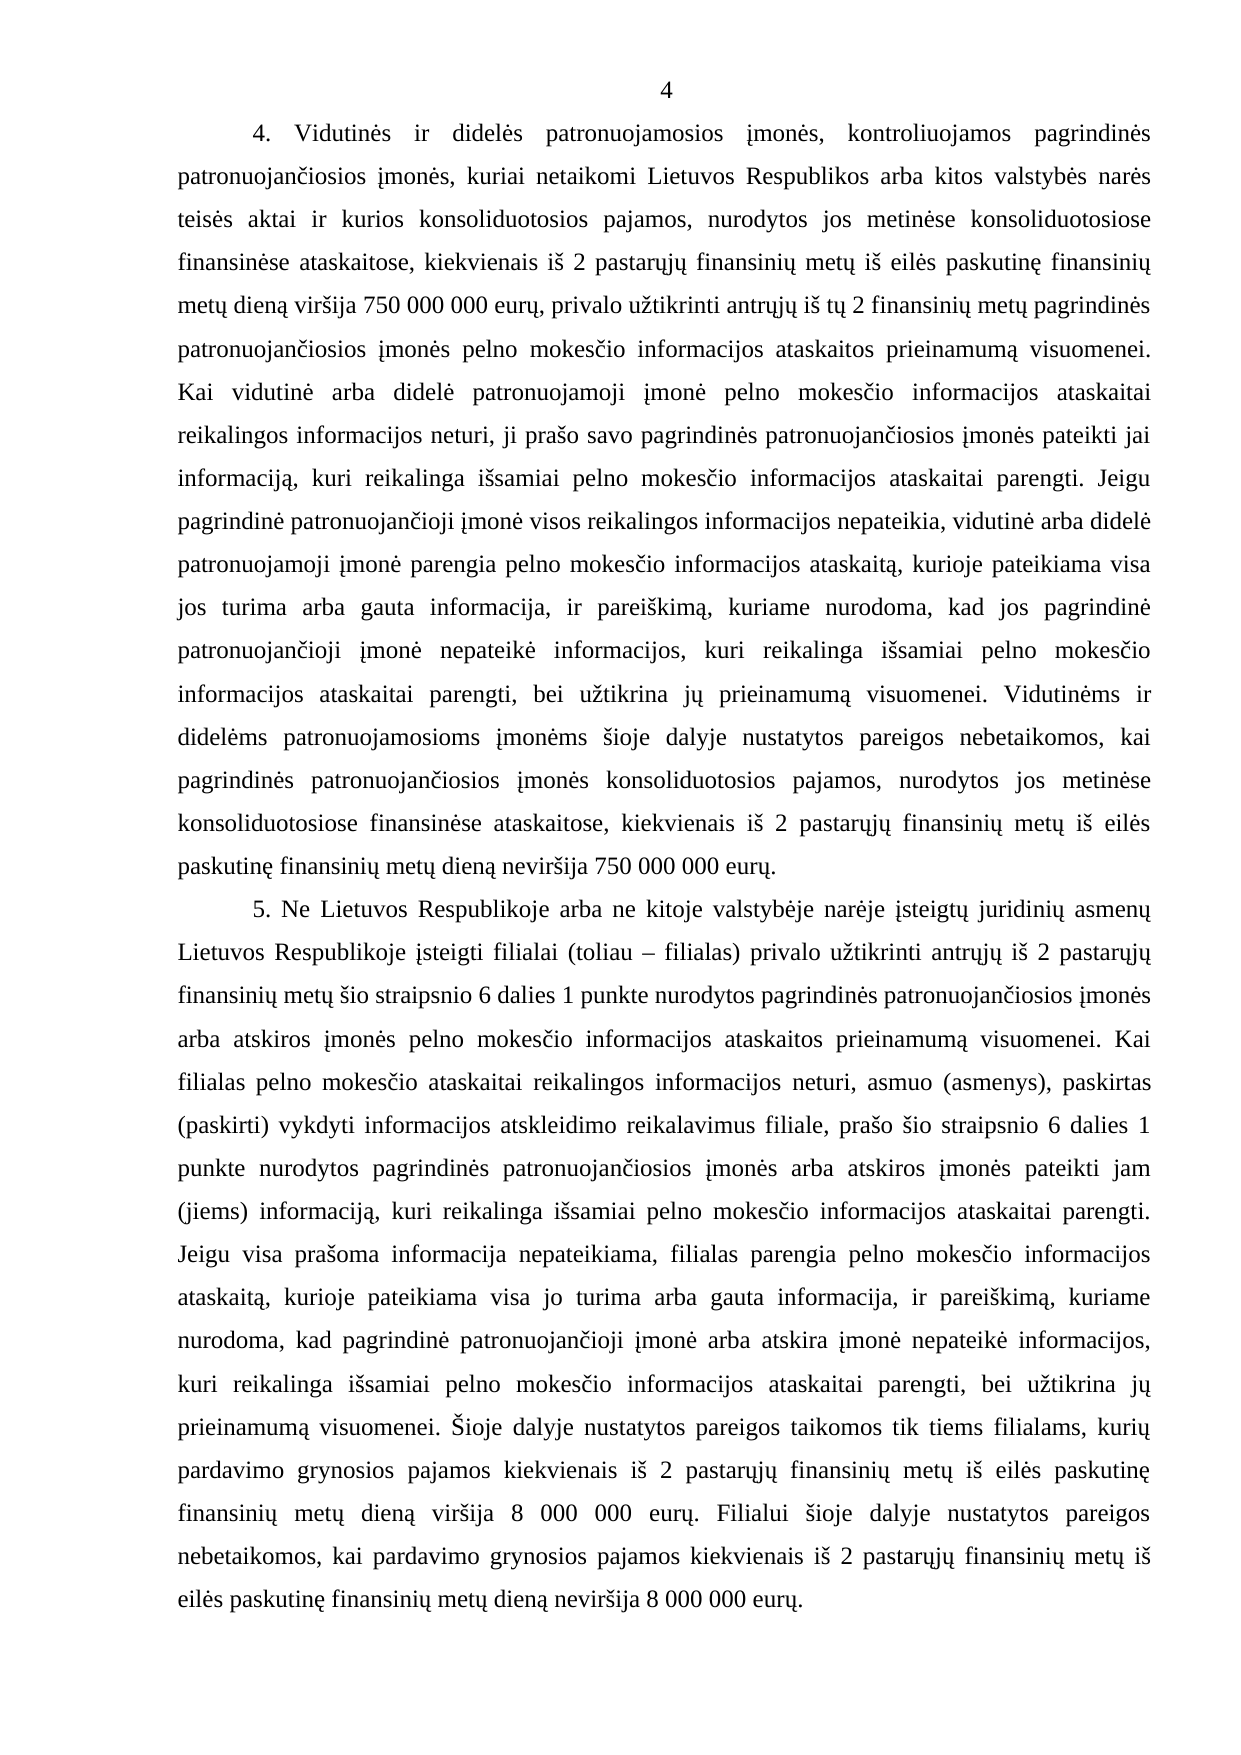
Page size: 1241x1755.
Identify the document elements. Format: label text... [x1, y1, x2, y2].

text 5. Ne Lietuvos Respublikoje arba ne kitoje valstybėje narėje įsteigtų juridinių asmenų Lietuvos Respublikoje įsteigti filialai (toliau – filialas) privalo užtikrinti antrųjų iš 2 pastarųjų finansinių metų šio straipsnio 6 dalies 1 punkte nurodytos pagrindinės patronuojančiosios įmonės arba atskiros įmonės pelno mokesčio informacijos ataskaitos prieinamumą visuomenei. Kai filialas pelno mokesčio ataskaitai reikalingos informacijos neturi, asmuo (asmenys), paskirtas (paskirti) vykdyti informacijos atskleidimo reikalavimus filiale, prašo šio straipsnio 6 dalies 1 punkte nurodytos pagrindinės patronuojančiosios įmonės arba atskiros įmonės pateikti jam (jiems) informaciją, kuri reikalinga išsamiai pelno mokesčio informacijos ataskaitai parengti. Jeigu visa prašoma informacija nepateikiama, filialas parengia pelno mokesčio informacijos ataskaitą, kurioje pateikiama visa jo turima arba gauta informacija, ir pareiškimą, kuriame nurodoma, kad pagrindinė patronuojančioji įmonė arba atskira įmonė nepateikė informacijos, kuri reikalinga išsamiai pelno mokesčio informacijos ataskaitai parengti, bei užtikrina jų prieinamumą visuomenei. Šioje dalyje nustatytos pareigos taikomos tik tiems filialams, kurių pardavimo grynosios pajamos kiekvienais iš 2 pastarųjų finansinių metų iš eilės paskutinę finansinių metų dieną viršija 8 000 000 eurų. Filialui šioje dalyje nustatytos pareigos nebetaikomos, kai pardavimo grynosios pajamos kiekvienais iš 2 pastarųjų finansinių metų iš eilės paskutinę finansinių metų dieną neviršija 8 000 000 eurų. [177, 894, 1152, 1613]
text 4. Vidutinės ir didelės patronuojamosios įmonės, kontroliuojamos pagrindinės patronuojančiosios įmonės, kuriai netaikomi Lietuvos Respublikos arba kitos valstybės narės teisės aktai ir kurios konsoliduotosios pajamos, nurodytos jos metinėse konsoliduotosiose finansinėse ataskaitose, kiekvienais iš 2 pastarųjų finansinių metų iš eilės paskutinę finansinių metų dieną viršija 750 000 000 eurų, privalo užtikrinti antrųjų iš tų 2 finansinių metų pagrindinės patronuojančiosios įmonės pelno mokesčio informacijos ataskaitos prieinamumą visuomenei. Kai vidutinė arba didelė patronuojamoji įmonė pelno mokesčio informacijos ataskaitai reikalingos informacijos neturi, ji prašo savo pagrindinės patronuojančiosios įmonės pateikti jai informaciją, kuri reikalinga išsamiai pelno mokesčio informacijos ataskaitai parengti. Jeigu pagrindinė patronuojančioji įmonė visos reikalingos informacijos nepateikia, vidutinė arba didelė patronuojamoji įmonė parengia pelno mokesčio informacijos ataskaitą, kurioje pateikiama visa jos turima arba gauta informacija, ir pareiškimą, kuriame nurodoma, kad jos pagrindinė patronuojančioji įmonė nepateikė informacijos, kuri reikalinga išsamiai pelno mokesčio informacijos ataskaitai parengti, bei užtikrina jų prieinamumą visuomenei. Vidutinėms ir didelėms patronuojamosioms įmonėms šioje dalyje nustatytos pareigos nebetaikomos, kai pagrindinės patronuojančiosios įmonės konsoliduotosios pajamos, nurodytos jos metinėse konsoliduotosiose finansinėse ataskaitose, kiekvienais iš 2 pastarųjų finansinių metų iš eilės paskutinę finansinių metų dieną neviršija 750 000 000 eurų. [177, 118, 1152, 880]
